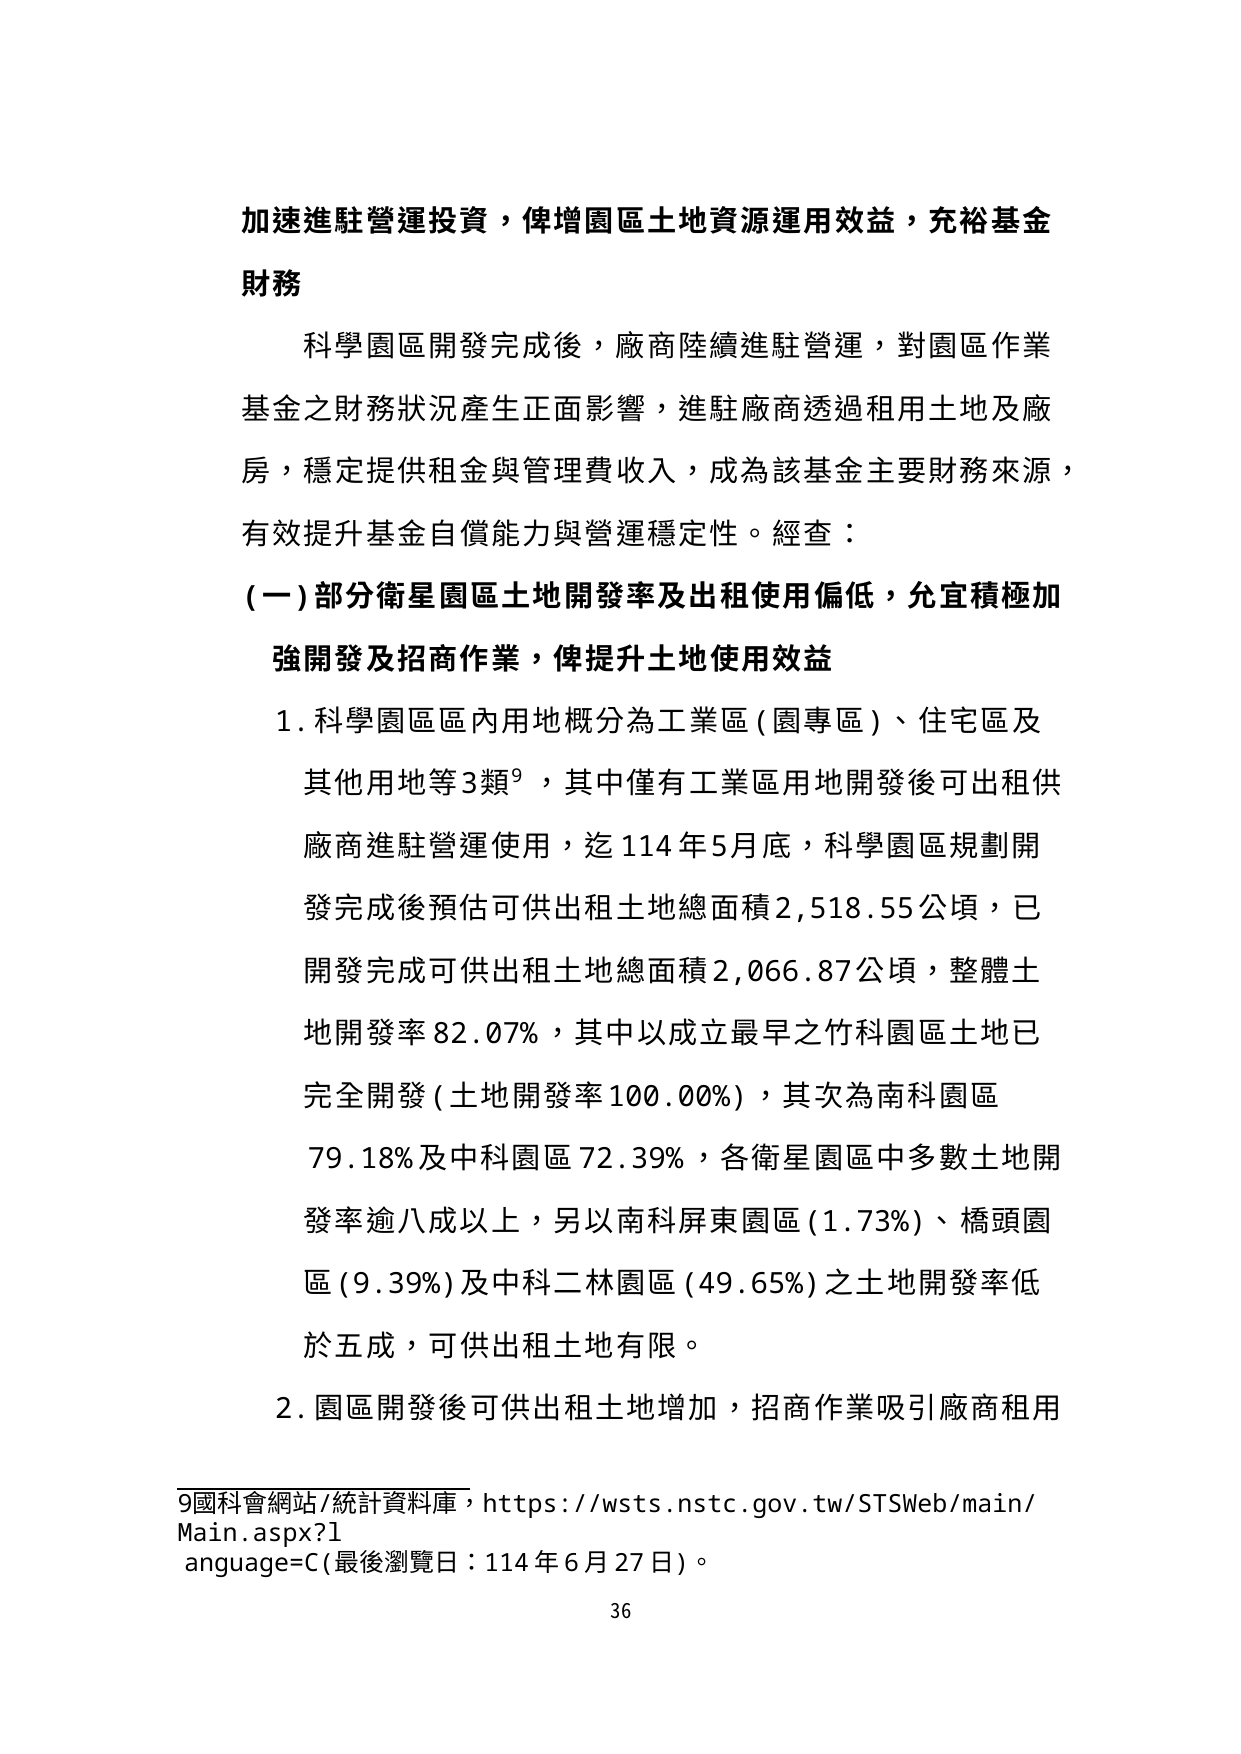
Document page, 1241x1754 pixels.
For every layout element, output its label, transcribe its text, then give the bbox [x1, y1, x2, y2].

text 科學園區開發完成後，廠商陸續進駐營運，對園區作業基金之財務狀況產生正面影響，進駐廠商透過租用土地及廠房，穩定提供租金與管理費收入，成為該基金主要財務來源，有效提升基金自償能力與營運穩定性。經查： [236, 302, 1063, 552]
text 1.科學園區區內用地概分為工業區(園專區)、住宅區及其他用地等3類，其中僅有工業區用地開發後可出租供廠商進駐營運使用，迄114年5月底，科學園區規劃開發完成後預估可供出租土地總面積2,518.55公頃，已開發完成可供出租土地總面積2,066.87公頃，整體土地開發率82.07%，其中以成立最早之竹科園區土地已完全開發(土地開發率100.00%)，其次為南科園區79.18%及中科園區72.39%，各衛星園區中多數土地開發率逾八成以上，另以南科屏東園區(1.73%)、橋頭園區(9.39%)及中科二林園區(49.65%)之土地開發率低於五成，可供出租土地有限。 [266, 677, 1063, 1365]
text anguage=C(最後瀏覽日：114年6月27日)。 [184, 1548, 1063, 1577]
text 加速進駐營運投資，俾增園區土地資源運用效益，充裕基金財務 [177, 177, 1063, 302]
text 2.園區開發後可供出租土地增加，招商作業吸引廠商租用 [266, 1365, 1063, 1427]
text (一)部分衛星園區土地開發率及出租使用偏低，允宜積極加強開發及招商作業，俾提升土地使用效益 [236, 552, 1063, 677]
text 國科會網站/統計資料庫，https://wsts.nstc.gov.tw/STSWeb/main/Main.aspx?l [177, 1489, 1063, 1548]
